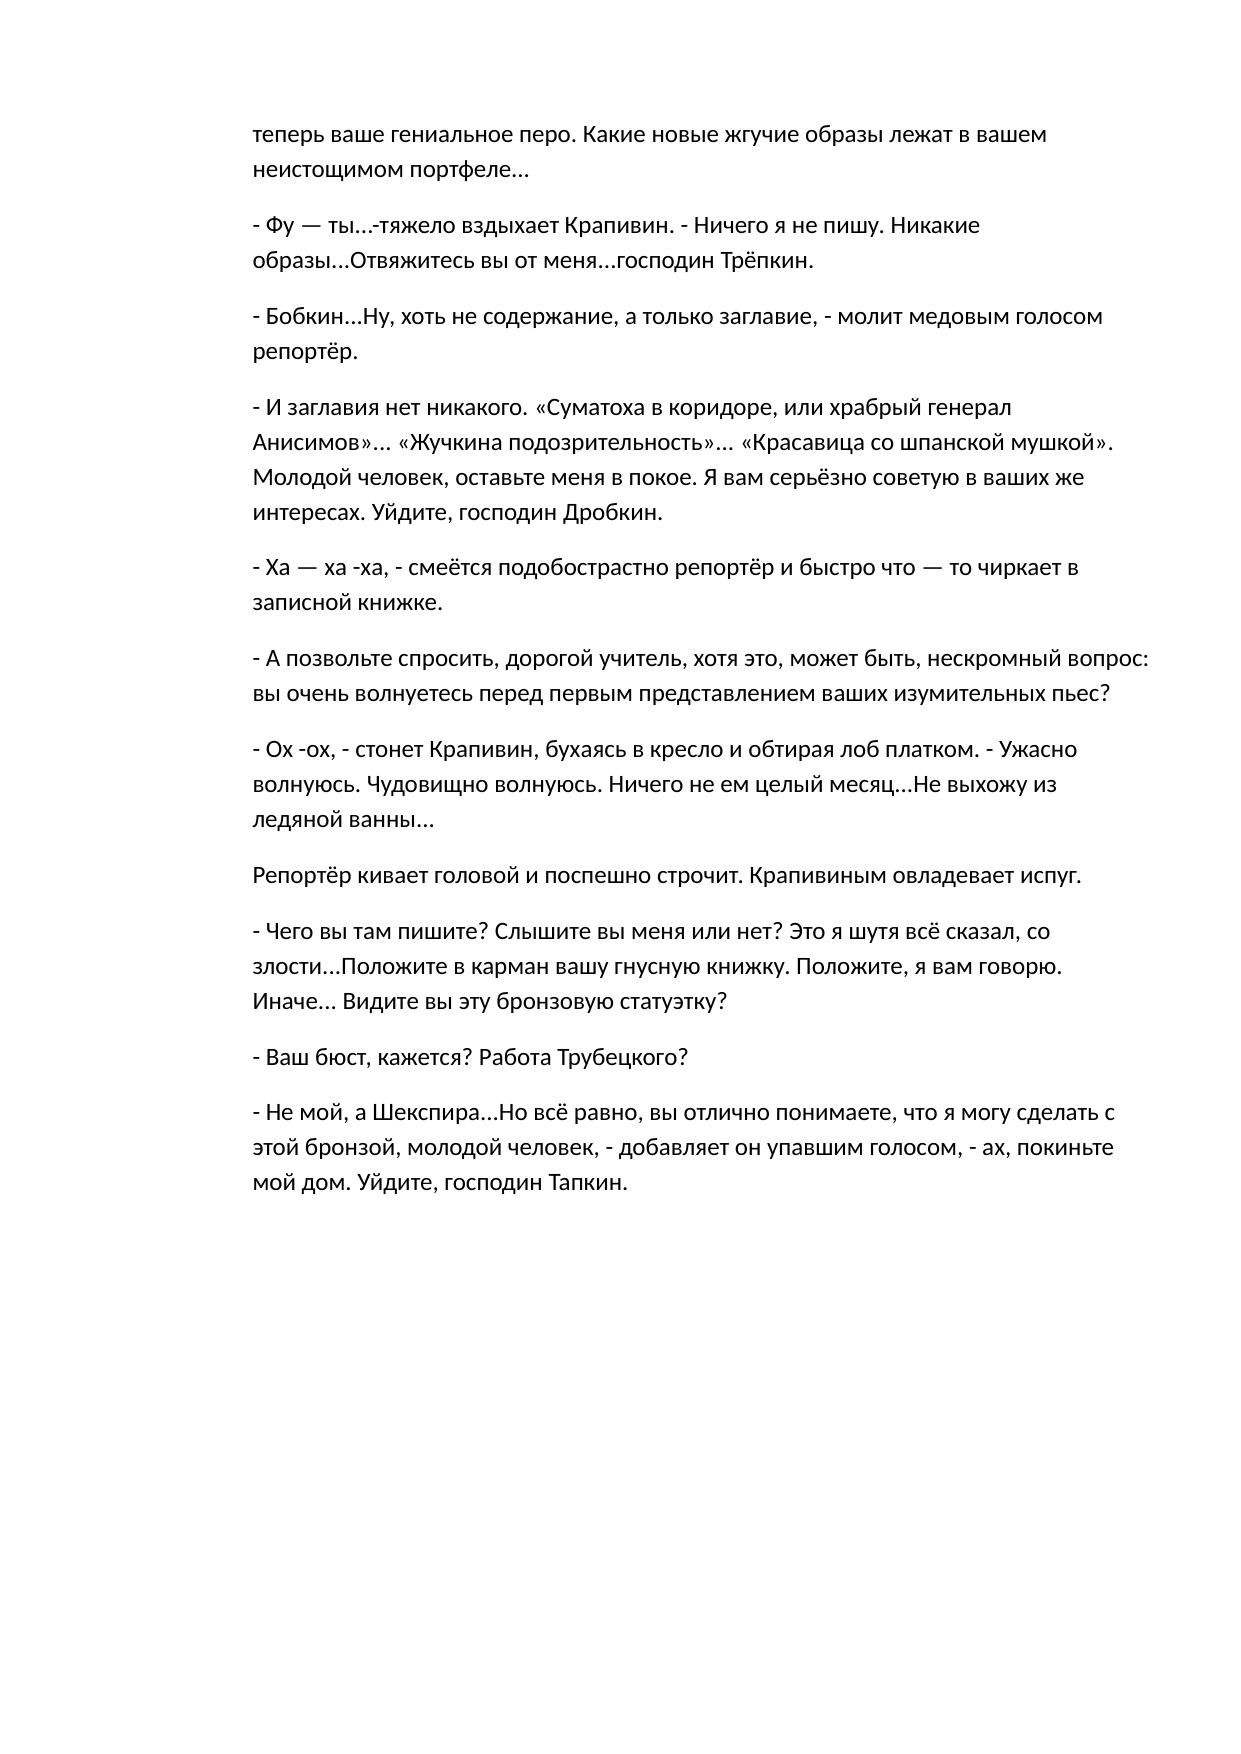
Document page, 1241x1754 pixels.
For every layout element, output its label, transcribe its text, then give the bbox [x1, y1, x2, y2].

list - Бобкин...Ну, хоть не содержание, а только заглавие, - молит медовым голосом репортёр. [215, 300, 1152, 365]
list теперь ваше гениальное перо. Какие новые жгучие образы лежат в вашем неистощимом портфеле... [215, 118, 1152, 184]
list - Фу — ты...-тяжело вздыхает Крапивин. - Ничего я не пишу. Никакие образы...Отвяжитесь вы от меня...господин Трёпкин. [215, 209, 1152, 274]
list - Ох -ох, - стонет Крапивин, бухаясь в кресло и обтирая лоб платком. - Ужасно волнуюсь. Чудовищно волнуюсь. Ничего не ем целый месяц...Не выхожу из ледяной ванны... [215, 733, 1152, 834]
list - Не мой, а Шекспира...Но всё равно, вы отлично понимаете, что я могу сделать с этой бронзой, молодой человек, - добавляет он упавшим голосом, - ах, покиньте мой дом. Уйдите, господин Тапкин. [215, 1096, 1152, 1197]
list - Ваш бюст, кажется? Работа Трубецкого? [215, 1041, 1152, 1071]
list - И заглавия нет никакого. «Суматоха в коридоре, или храбрый генерал Анисимов»... «Жучкина подозрительность»... «Красавица со шпанской мушкой». Молодой человек, оставьте меня в покое. Я вам серьёзно советую в ваших же интересах. Уйдите, господин Дробкин. [215, 391, 1152, 526]
list - А позвольте спросить, дорогой учитель, хотя это, может быть, нескромный вопрос: вы очень волнуетесь перед первым представлением ваших изумительных пьес? [215, 642, 1152, 708]
list - Чего вы там пишите? Слышите вы меня или нет? Это я шутя всё сказал, со злости...Положите в карман вашу гнусную книжку. Положите, я вам говорю. Иначе... Видите вы эту бронзовую статуэтку? [215, 915, 1152, 1015]
list - Ха — ха -ха, - смеётся подобострастно репортёр и быстро что — то чиркает в записной книжке. [215, 551, 1152, 617]
list Репортёр кивает головой и поспешно строчит. Крапивиным овладевает испуг. [215, 859, 1152, 889]
